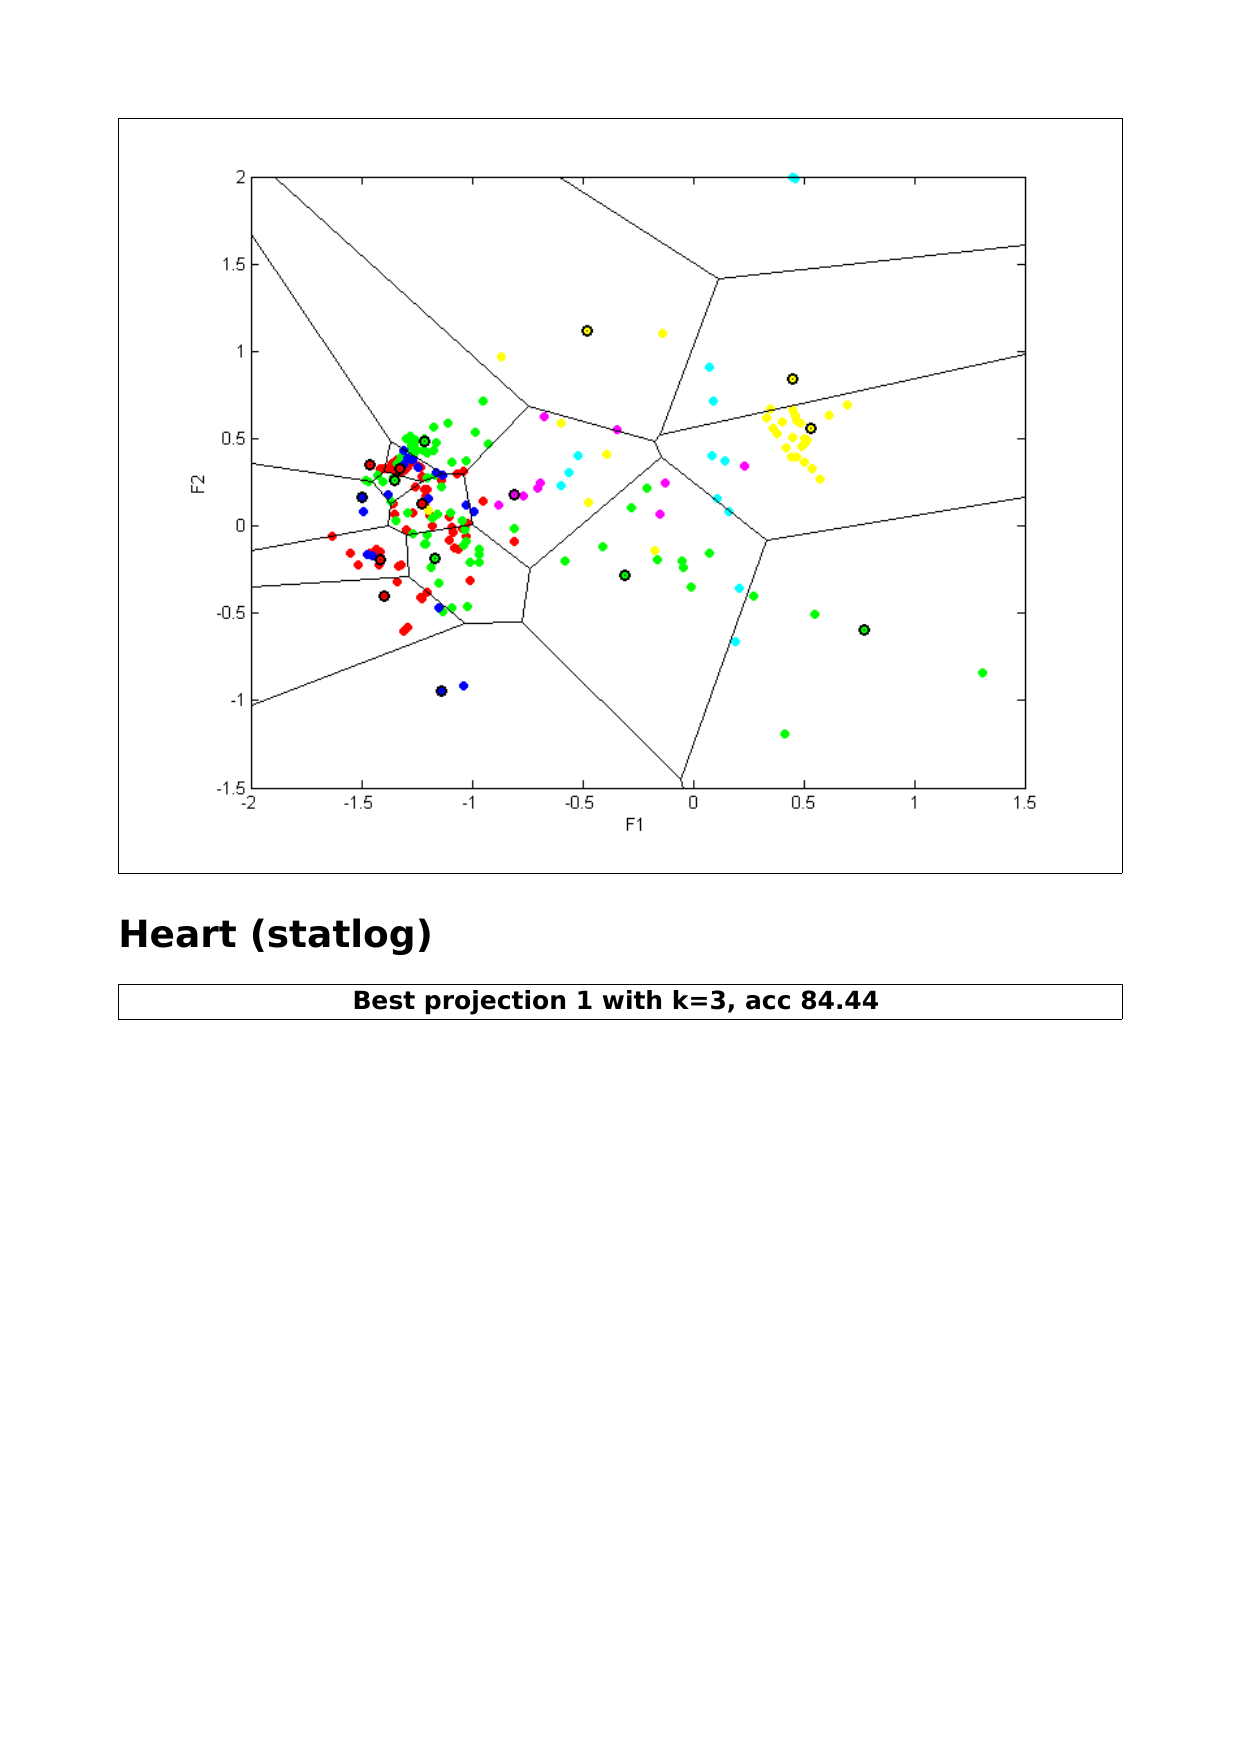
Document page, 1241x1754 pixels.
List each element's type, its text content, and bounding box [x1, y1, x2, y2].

subtitle Heart (statlog) [118, 912, 1122, 956]
table_cell [119, 119, 1122, 873]
table_header Best projection 1 with k=3, acc 84.44 [119, 985, 1122, 1018]
picture [121, 121, 1120, 870]
